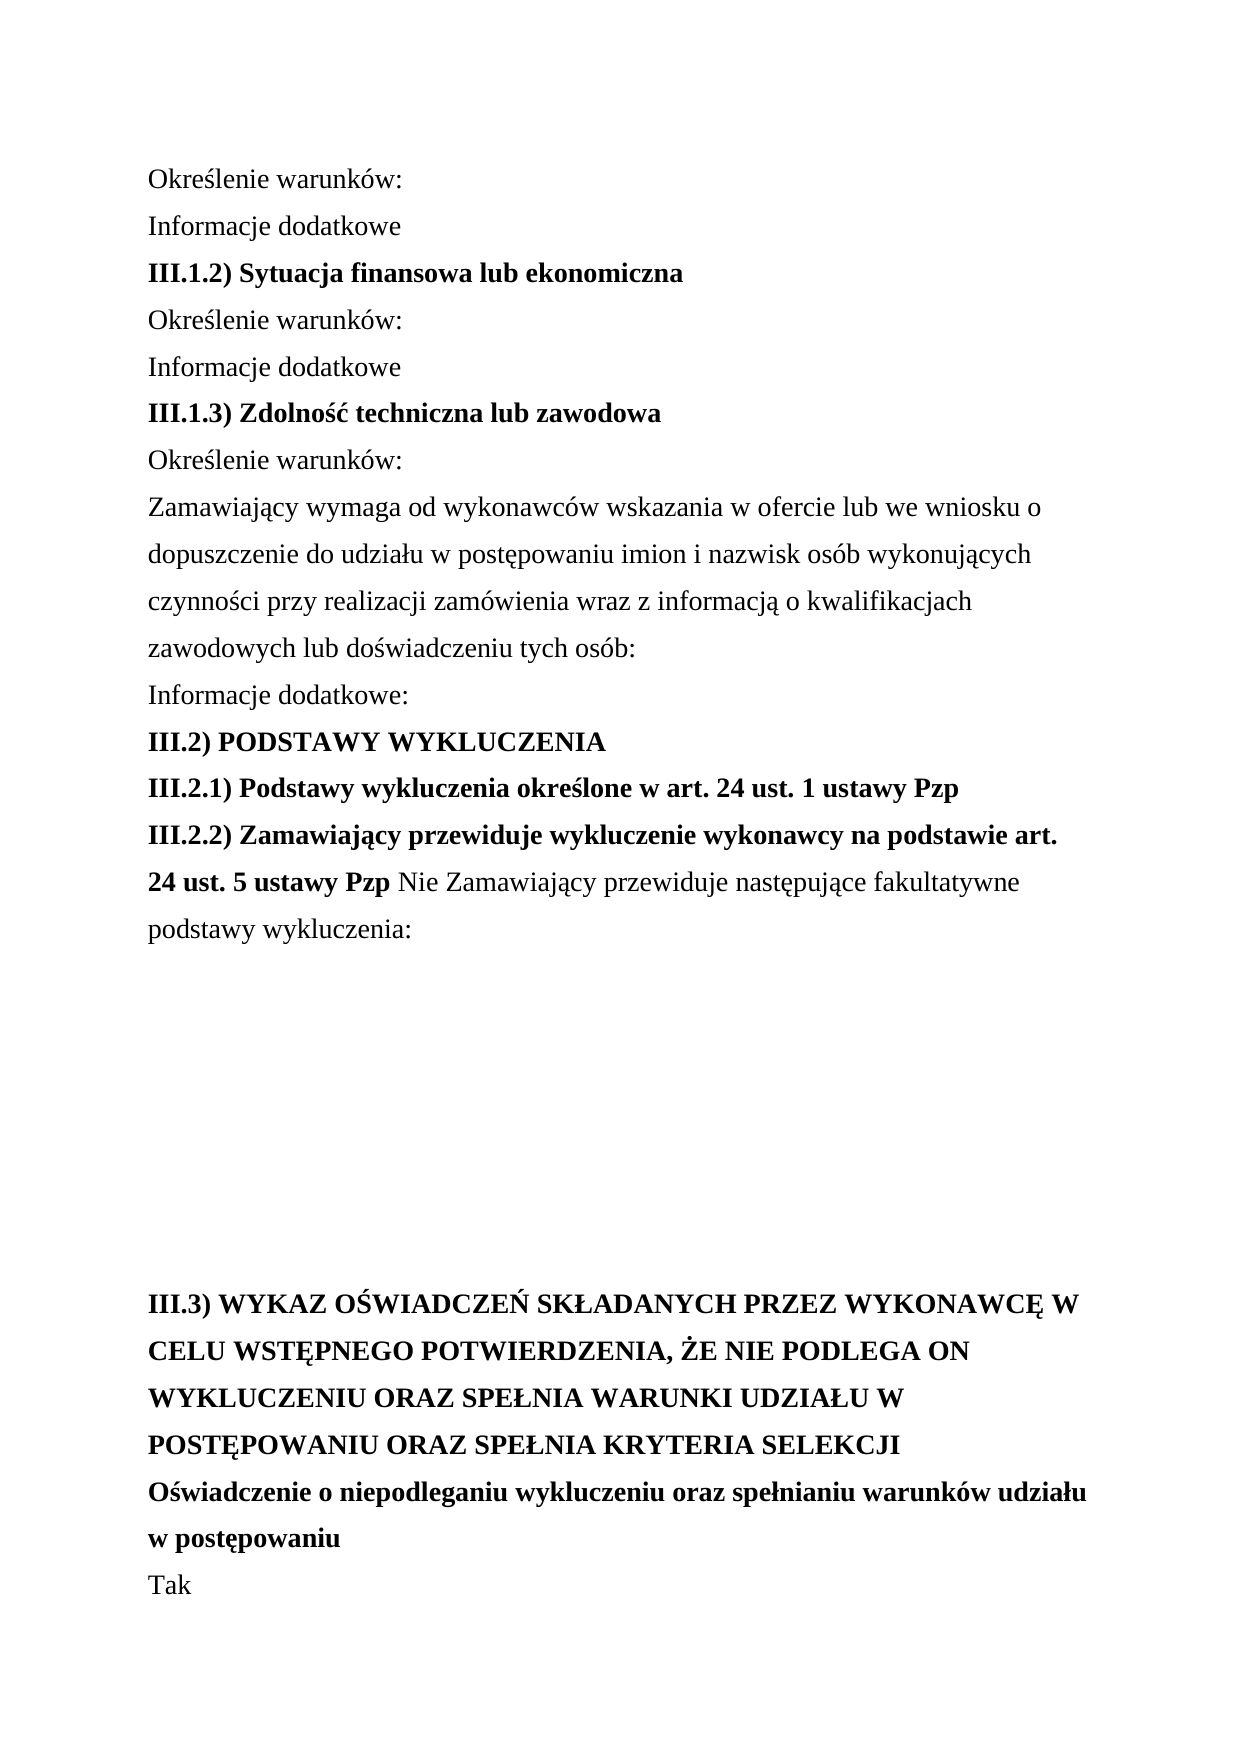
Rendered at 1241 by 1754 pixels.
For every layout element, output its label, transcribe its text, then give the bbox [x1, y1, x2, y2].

text III.2) PODSTAWY WYKLUCZENIA [148, 710, 1093, 757]
text Oświadczenie o niepodleganiu wykluczeniu oraz spełnianiu warunków udziału w postępowaniu Tak [148, 1460, 1093, 1601]
text III.2.1) Podstawy wykluczenia określone w art. 24 ust. 1 ustawy Pzp III.2.2) Zamawiający przewiduje wykluczenie wykonawcy na podstawie art. 24 ust. 5 ustawy Pzp Nie Zamawiający przewiduje następujące fakultatywne podstawy wykluczenia: [148, 757, 1093, 1273]
text Określenie warunków: Informacje dodatkowe III.1.2) Sytuacja finansowa lub ekonomiczna Określenie warunków: Informacje dodatkowe III.1.3) Zdolność techniczna lub zawodowa Określenie warunków: Zamawiający wymaga od wykonawców wskazania w ofercie lub we wniosku o dopuszczenie do udziału w postępowaniu imion i nazwisk osób wykonujących czynności przy realizacji zamówienia wraz z informacją o kwalifikacjach zawodowych lub doświadczeniu tych osób: Informacje dodatkowe: [148, 148, 1093, 710]
text III.3) WYKAZ OŚWIADCZEŃ SKŁADANYCH PRZEZ WYKONAWCĘ W CELU WSTĘPNEGO POTWIERDZENIA, ŻE NIE PODLEGA ON WYKLUCZENIU ORAZ SPEŁNIA WARUNKI UDZIAŁU W POSTĘPOWANIU ORAZ SPEŁNIA KRYTERIA SELEKCJI [148, 1273, 1093, 1460]
